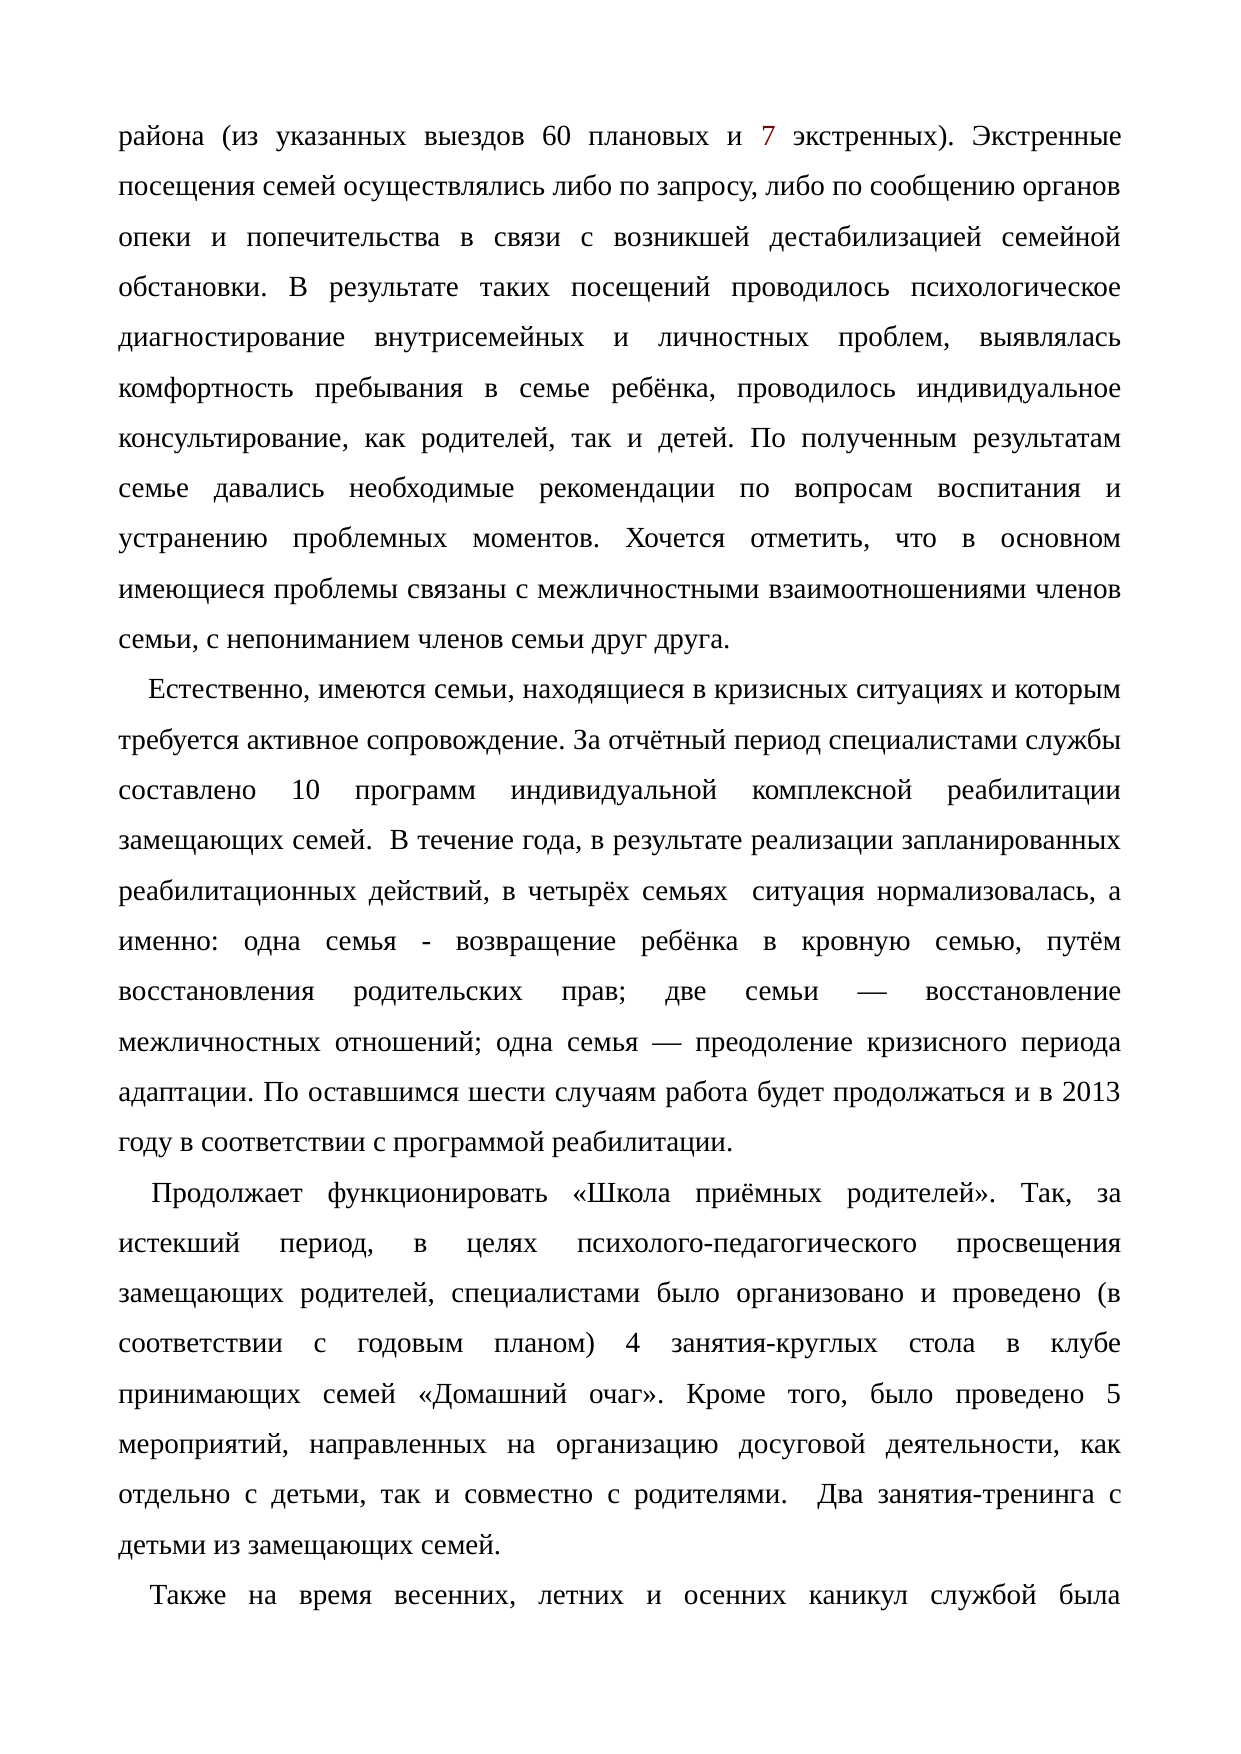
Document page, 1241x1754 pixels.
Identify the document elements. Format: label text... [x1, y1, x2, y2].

text Также на время весенних, летних и осенних каникул службой была [118, 1577, 1122, 1611]
text района (из указанных выездов 60 плановых и 7 экстренных). Экстренные посещения семей осуществлялись либо по запросу, либо по сообщению органов опеки и попечительства в связи с возникшей дестабилизацией семейной обстановки. В результате таких посещений проводилось психологическое диагностирование внутрисемейных и личностных проблем, выявлялась комфортность пребывания в семье ребёнка, проводилось индивидуальное консультирование, как родителей, так и детей. По полученным результатам семье давались необходимые рекомендации по вопросам воспитания и устранению проблемных моментов. Хочется отметить, что в основном имеющиеся проблемы связаны с межличностными взаимоотношениями членов семьи, с непониманием членов семьи друг друга. [118, 118, 1122, 655]
text Естественно, имеются семьи, находящиеся в кризисных ситуациях и которым требуется активное сопровождение. За отчётный период специалистами службы составлено 10 программ индивидуальной комплексной реабилитации замещающих семей. В течение года, в результате реализации запланированных реабилитационных действий, в четырёх семьях ситуация нормализовалась, а именно: одна семья - возвращение ребёнка в кровную семью, путём восстановления родительских прав; две семьи — восстановление межличностных отношений; одна семья — преодоление кризисного периода адаптации. По оставшимся шести случаям работа будет продолжаться и в 2013 году в соответствии с программой реабилитации. [118, 672, 1122, 1158]
text Продолжает функционировать «Школа приёмных родителей». Так, за истекший период, в целях психолого-педагогического просвещения замещающих родителей, специалистами было организовано и проведено (в соответствии с годовым планом) 4 занятия-круглых стола в клубе принимающих семей «Домашний очаг». Кроме того, было проведено 5 мероприятий, направленных на организацию досуговой деятельности, как отдельно с детьми, так и совместно с родителями. Два занятия-тренинга с детьми из замещающих семей. [118, 1175, 1122, 1560]
